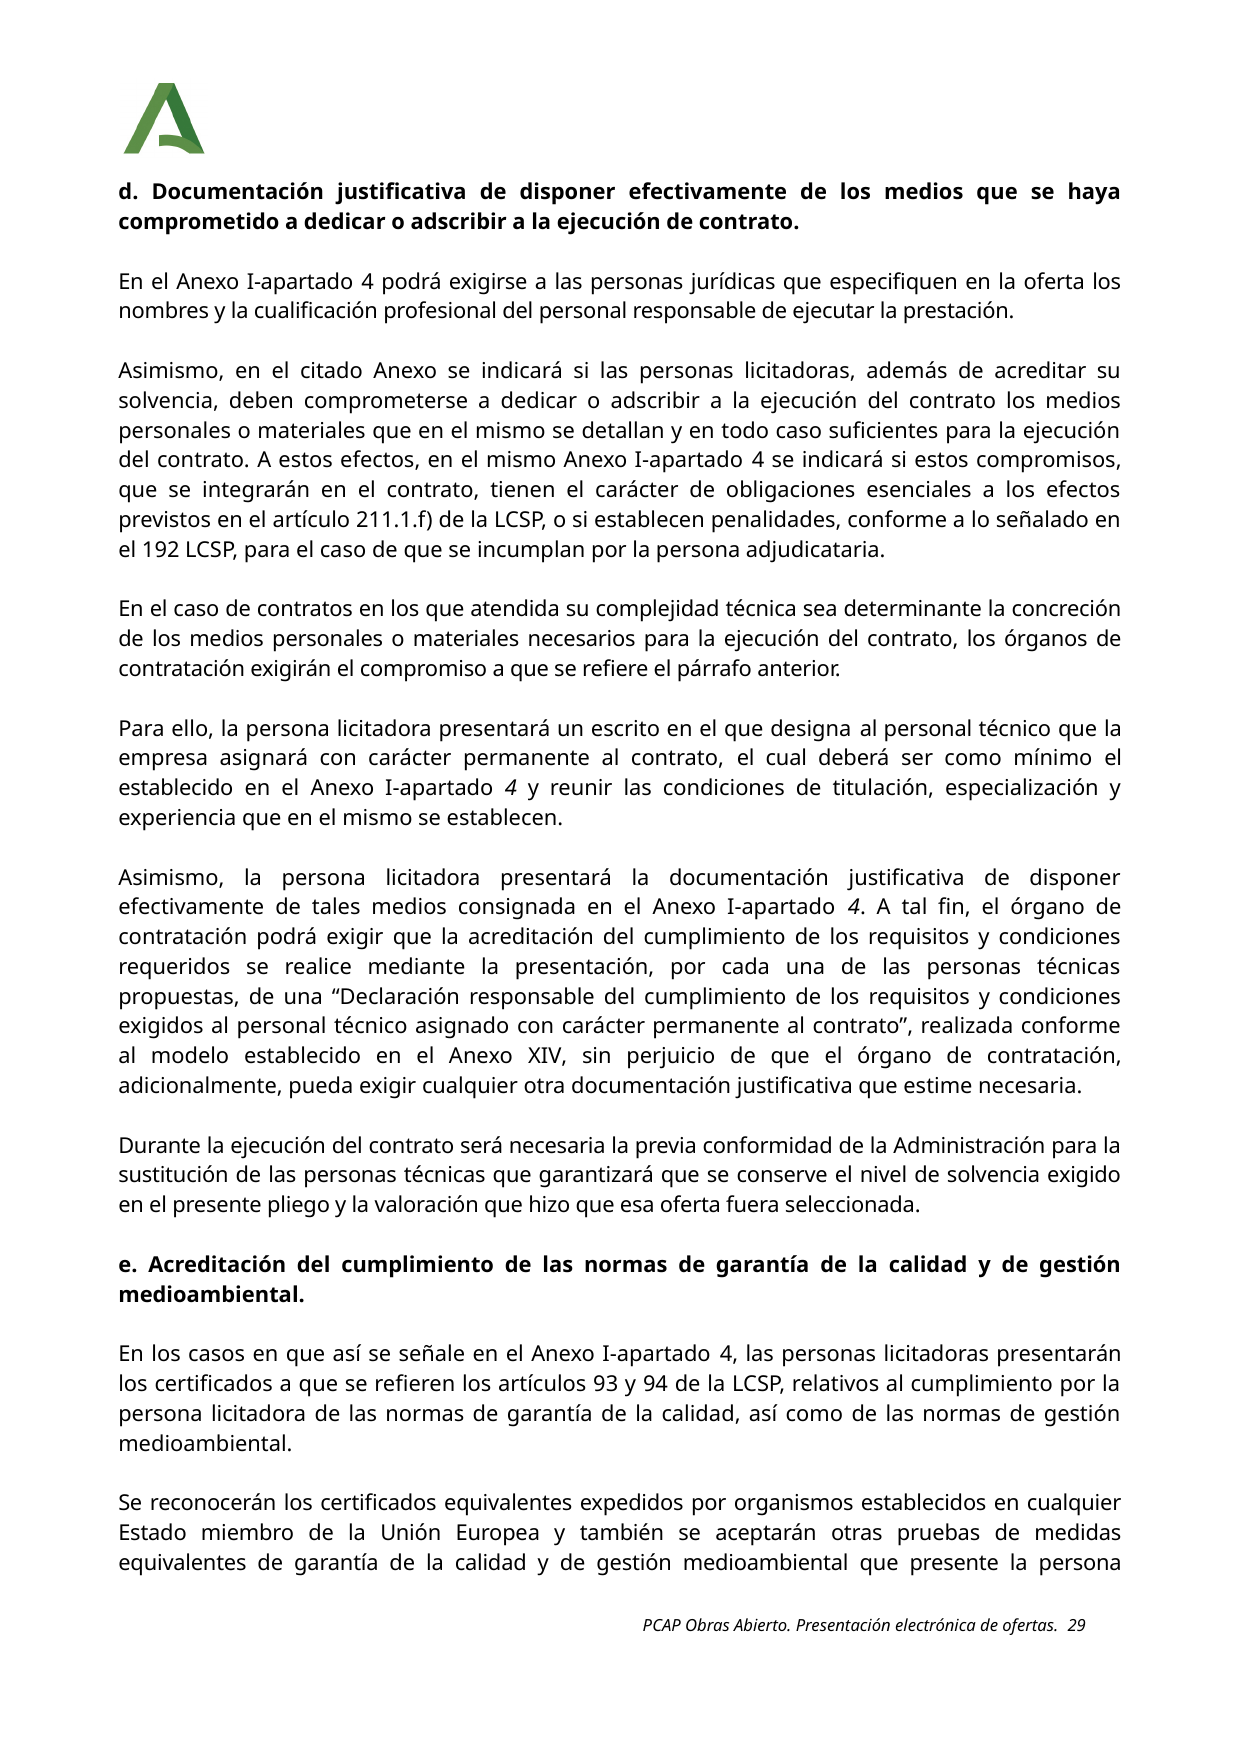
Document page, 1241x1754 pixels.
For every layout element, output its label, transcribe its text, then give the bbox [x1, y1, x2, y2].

text Para ello, la persona licitadora presentará un escrito en el que designa al personal técnico que la empresa asignará con carácter permanente al contrato, el cual deberá ser como mínimo el establecido en el Anexo I-apartado 4 y reunir las condiciones de titulación, especialización y experiencia que en el mismo se establecen. [118, 713, 1122, 832]
text Se reconocerán los certificados equivalentes expedidos por organismos establecidos en cualquier Estado miembro de la Unión Europea y también se aceptarán otras pruebas de medidas equivalentes de garantía de la calidad y de gestión medioambiental que presente la persona [118, 1487, 1122, 1577]
text d. Documentación justificativa de disponer efectivamente de los medios que se haya comprometido a dedicar o adscribir a la ejecución de contrato. [118, 176, 1122, 236]
text En el Anexo I-apartado 4 podrá exigirse a las personas jurídicas que especifiquen en la oferta los nombres y la cualificación profesional del personal responsable de ejecutar la prestación. [118, 266, 1122, 325]
text Durante la ejecución del contrato será necesaria la previa conformidad de la Administración para la sustitución de las personas técnicas que garantizará que se conserve el nivel de solvencia exigido en el presente pliego y la valoración que hizo que esa oferta fuera seleccionada. [118, 1130, 1122, 1219]
text Asimismo, la persona licitadora presentará la documentación justificativa de disponer efectivamente de tales medios consignada en el Anexo I-apartado 4. A tal fin, el órgano de contratación podrá exigir que la acreditación del cumplimiento de los requisitos y condiciones requeridos se realice mediante la presentación, por cada una de las personas técnicas propuestas, de una “Declaración responsable del cumplimiento de los requisitos y condiciones exigidos al personal técnico asignado con carácter permanente al contrato”, realizada conforme al modelo establecido en el Anexo XIV, sin perjuicio de que el órgano de contratación, adicionalmente, pueda exigir cualquier otra documentación justificativa que estime necesaria. [118, 862, 1122, 1100]
text e. Acreditación del cumplimiento de las normas de garantía de la calidad y de gestión medioambiental. [118, 1249, 1122, 1308]
text En el caso de contratos en los que atendida su complejidad técnica sea determinante la concreción de los medios personales o materiales necesarios para la ejecución del contrato, los órganos de contratación exigirán el compromiso a que se refiere el párrafo anterior. [118, 593, 1122, 683]
text Asimismo, en el citado Anexo se indicará si las personas licitadoras, además de acreditar su solvencia, deben comprometerse a dedicar o adscribir a la ejecución del contrato los medios personales o materiales que en el mismo se detallan y en todo caso suficientes para la ejecución del contrato. A estos efectos, en el mismo Anexo I-apartado 4 se indicará si estos compromisos, que se integrarán en el contrato, tienen el carácter de obligaciones esenciales a los efectos previstos en el artículo 211.1.f) de la LCSP, o si establecen penalidades, conforme a lo señalado en el 192 LCSP, para el caso de que se incumplan por la persona adjudicataria. [118, 355, 1122, 564]
text En los casos en que así se señale en el Anexo I-apartado 4, las personas licitadoras presentarán los certificados a que se refieren los artículos 93 y 94 de la LCSP, relativos al cumplimiento por la persona licitadora de las normas de garantía de la calidad, así como de las normas de gestión medioambiental. [118, 1338, 1122, 1457]
picture [119, 78, 209, 158]
